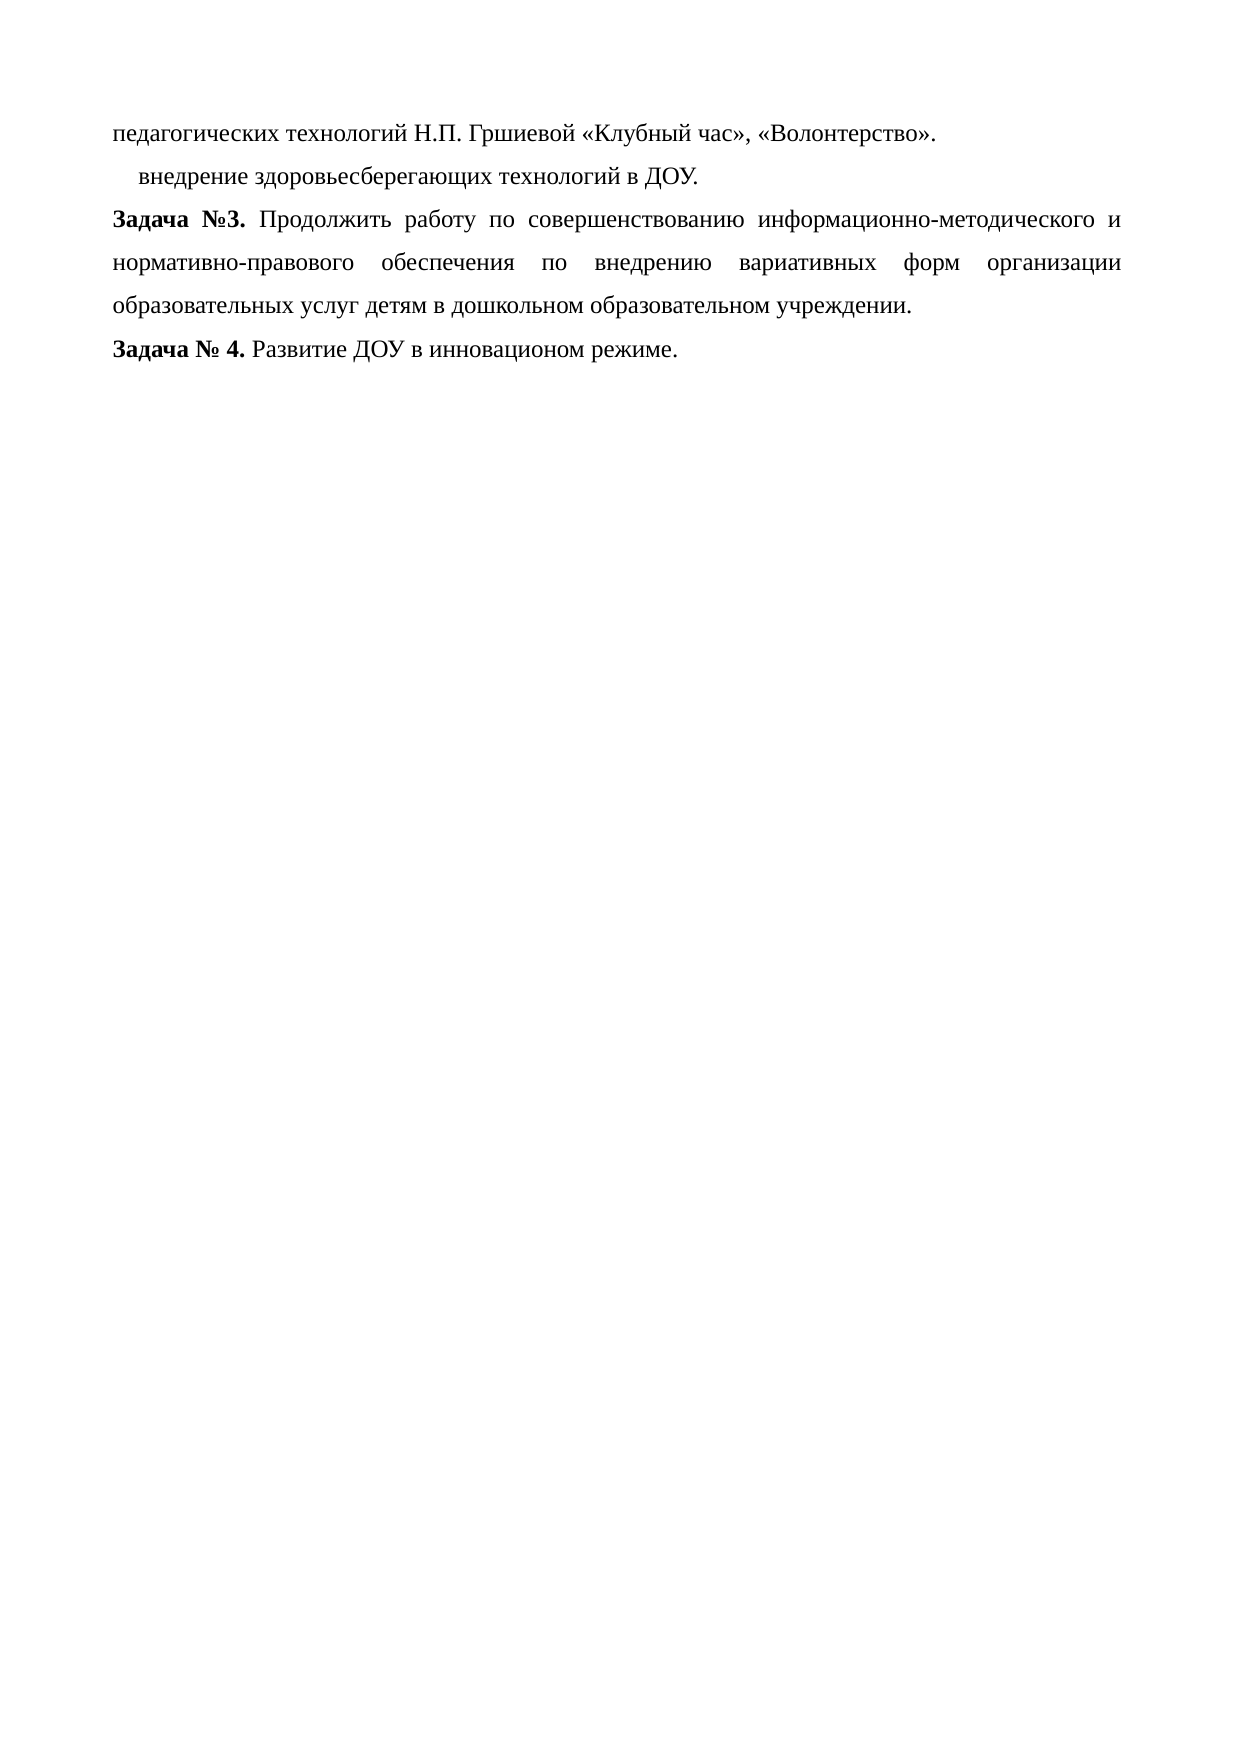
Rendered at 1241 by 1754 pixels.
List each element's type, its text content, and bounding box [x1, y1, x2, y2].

text  внедрение здоровьесберегающих технологий в ДОУ. [112, 161, 1122, 190]
text педагогических технологий Н.П. Гршиевой «Клубный час», «Волонтерство». [112, 118, 1122, 147]
text Задача №3. Продолжить работу по совершенствованию информационно-методического и нормативно-правового обеспечения по внедрению вариативных форм организации образовательных услуг детям в дошкольном образовательном учреждении. [112, 204, 1122, 319]
text Задача № 4. Развитие ДОУ в инновационом режиме. [112, 334, 1122, 362]
